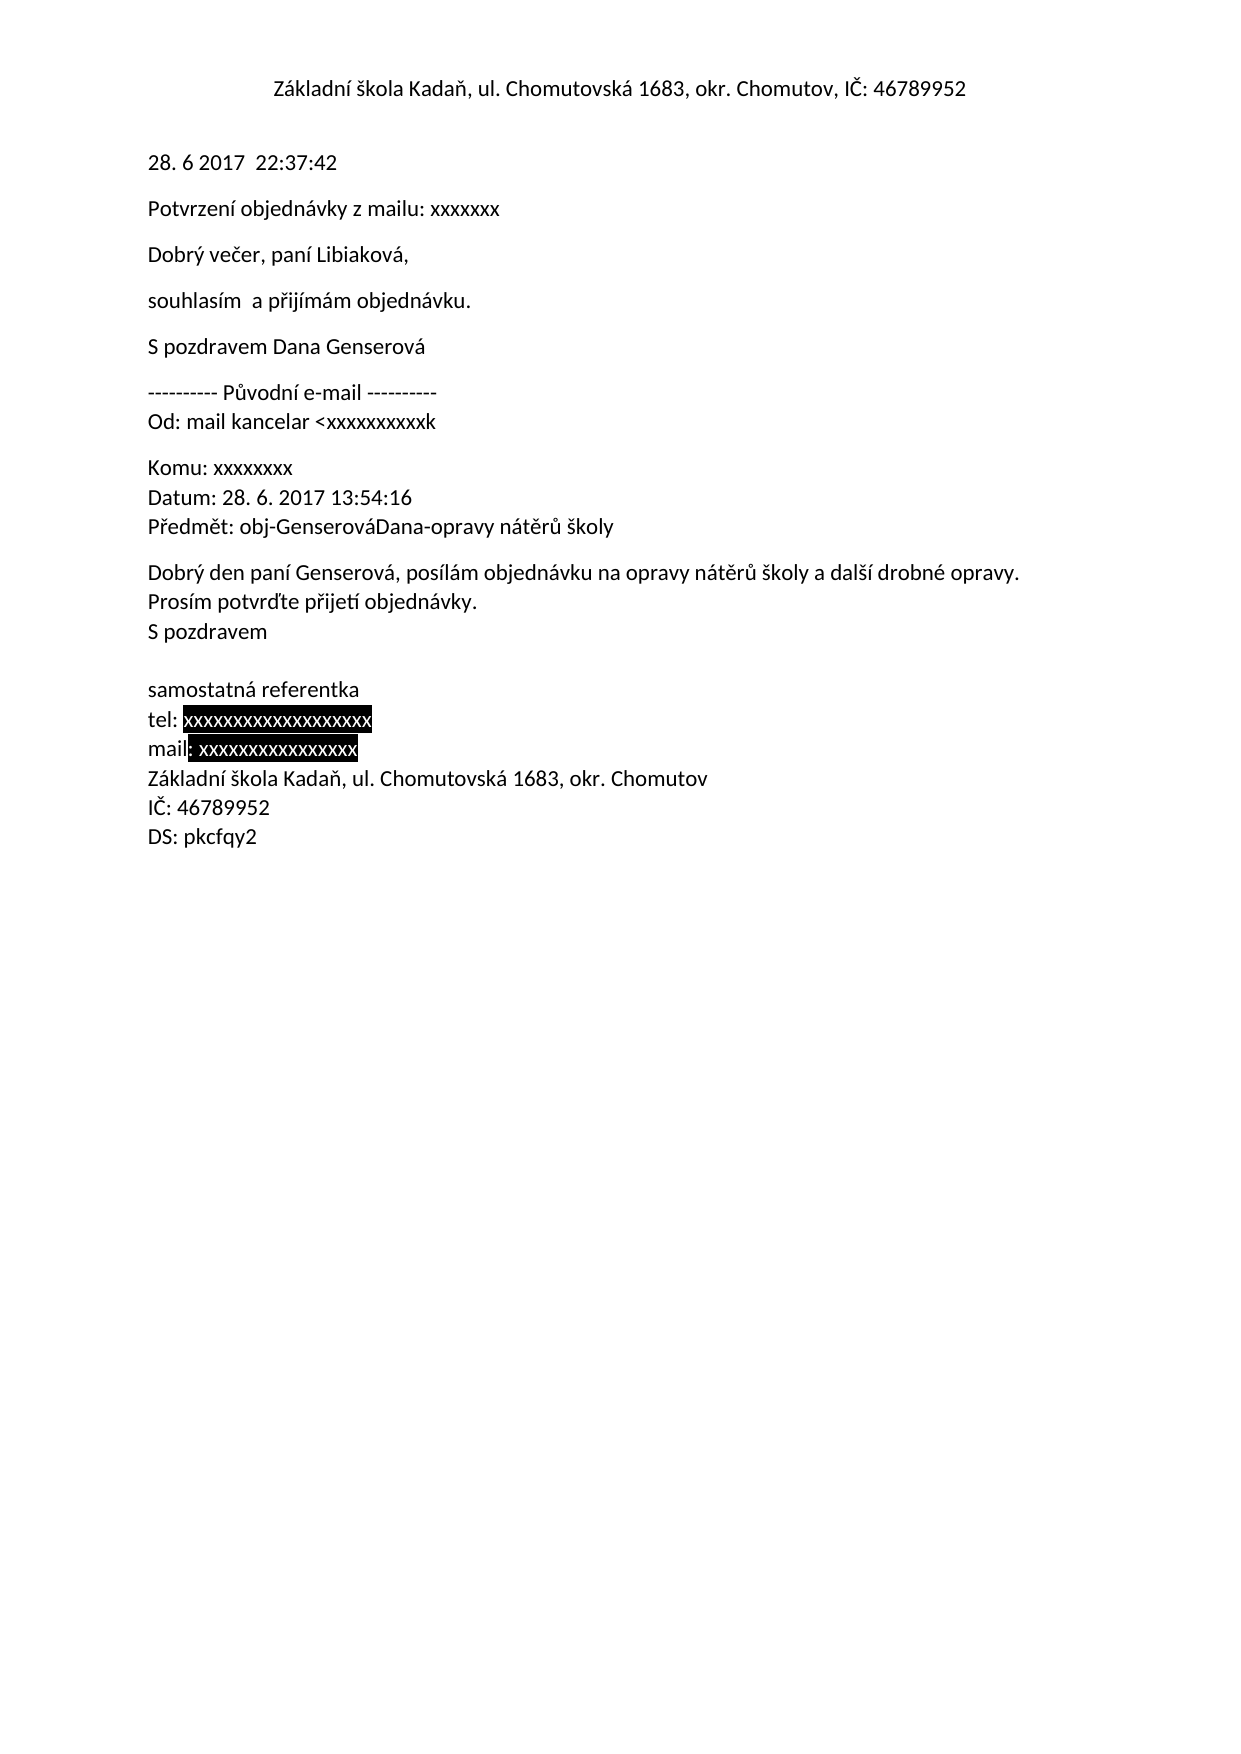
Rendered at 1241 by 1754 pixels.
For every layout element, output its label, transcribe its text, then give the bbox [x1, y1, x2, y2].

text Dobrý večer, paní Libiaková, [148, 240, 1093, 268]
text Potvrzení objednávky z mailu: xxxxxxx [148, 194, 1093, 222]
text 28. 6 2017 22:37:42 [148, 148, 1093, 176]
text ---------- Původní e-mail ---------- Od: mail kancelar <xxxxxxxxxxk [148, 378, 1093, 435]
text Dobrý den paní Genserová, posílám objednávku na opravy nátěrů školy a další drobné opravy. Prosím potvrďte přijetí objednávky. S pozdravem samostatná referentka tel: xxxxxxxxxxxxxxxxxxx mail: xxxxxxxxxxxxxxxx Základní škola Kadaň, ul. Chomutovská 1683, okr. Chomutov IČ: 46789952 DS: pkcfqy2 [148, 558, 1093, 909]
text Komu: xxxxxxxx Datum: 28. 6. 2017 13:54:16 Předmět: obj-GenserováDana-opravy nátěrů školy [148, 453, 1093, 540]
text S pozdravem Dana Genserová [148, 332, 1093, 360]
text souhlasím a přijímám objednávku. [148, 286, 1093, 314]
